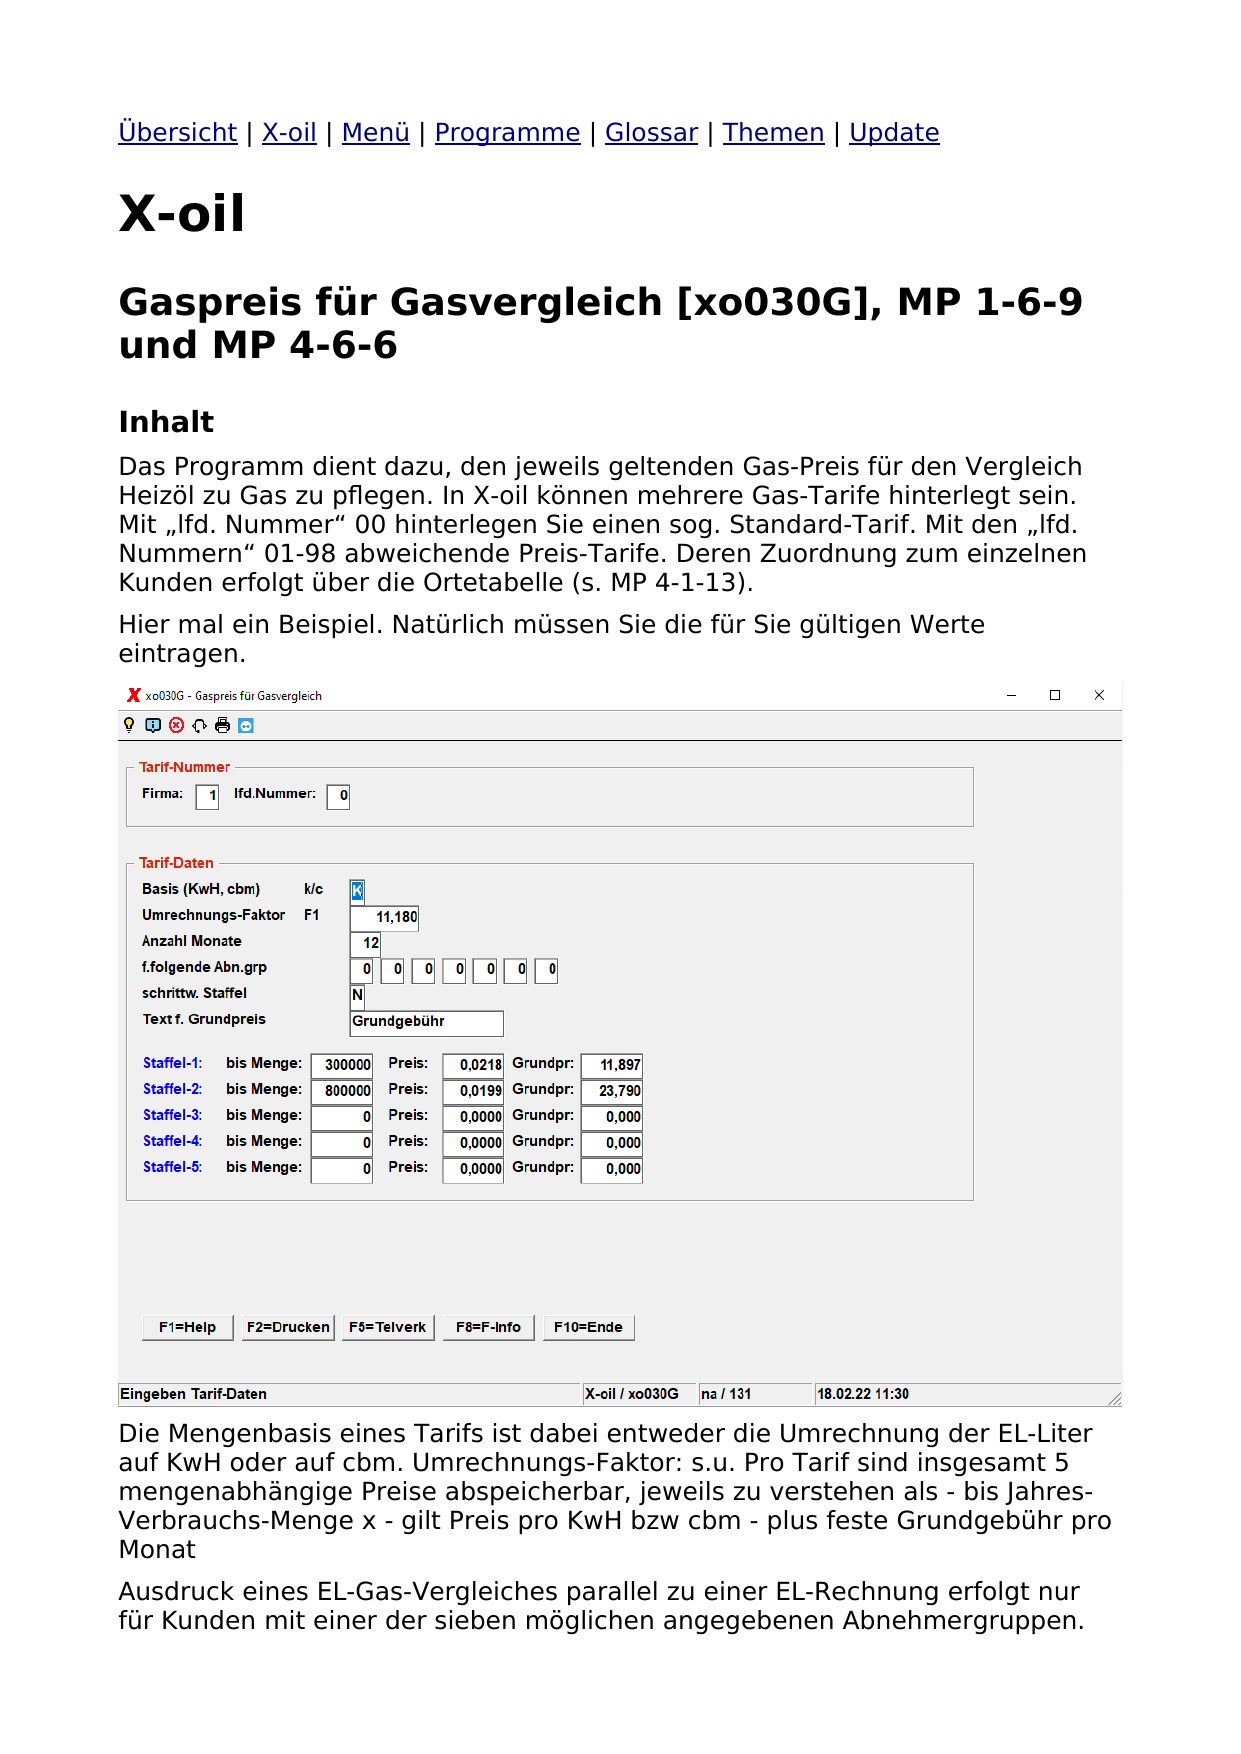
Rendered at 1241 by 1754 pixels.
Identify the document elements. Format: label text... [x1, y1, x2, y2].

text Das Programm dient dazu, den jeweils geltenden Gas-Preis für den Vergleich Heizöl zu Gas zu pflegen. In X-oil können mehrere Gas-Tarife hinterlegt sein. Mit „lfd. Nummer“ 00 hinterlegen Sie einen sog. Standard-Tarif. Mit den „lfd. Nummern“ 01-98 abweichende Preis-Tarife. Deren Zuordnung zum einzelnen Kunden erfolgt über die Ortetabelle (s. MP 4-1-13). [118, 452, 1122, 598]
subtitle X-oil [118, 185, 1122, 243]
text Hier mal ein Beispiel. Natürlich müssen Sie die für Sie gültigen Werte eintragen. [118, 610, 1122, 668]
picture [118, 681, 1123, 1407]
text Ausdruck eines EL-Gas-Vergleiches parallel zu einer EL-Rechnung erfolgt nur für Kunden mit einer der sieben möglichen angegebenen Abnehmergruppen. [118, 1577, 1122, 1636]
text Übersicht | X-oil | Menü | Programme | Glossar | Themen | Update [118, 118, 1122, 147]
subtitle Inhalt [118, 405, 1122, 439]
subtitle Gaspreis für Gasvergleich [xo030G], MP 1-6-9 und MP 4-6-6 [118, 281, 1122, 368]
text Die Mengenbasis eines Tarifs ist dabei entweder die Umrechnung der EL-Liter auf KwH oder auf cbm. Umrechnungs-Faktor: s.u. Pro Tarif sind insgesamt 5 mengenabhängige Preise abspeicherbar, jeweils zu verstehen als - bis Jahres-Verbrauchs-Menge x - gilt Preis pro KwH bzw cbm - plus feste Grundgebühr pro Monat [118, 1419, 1122, 1565]
